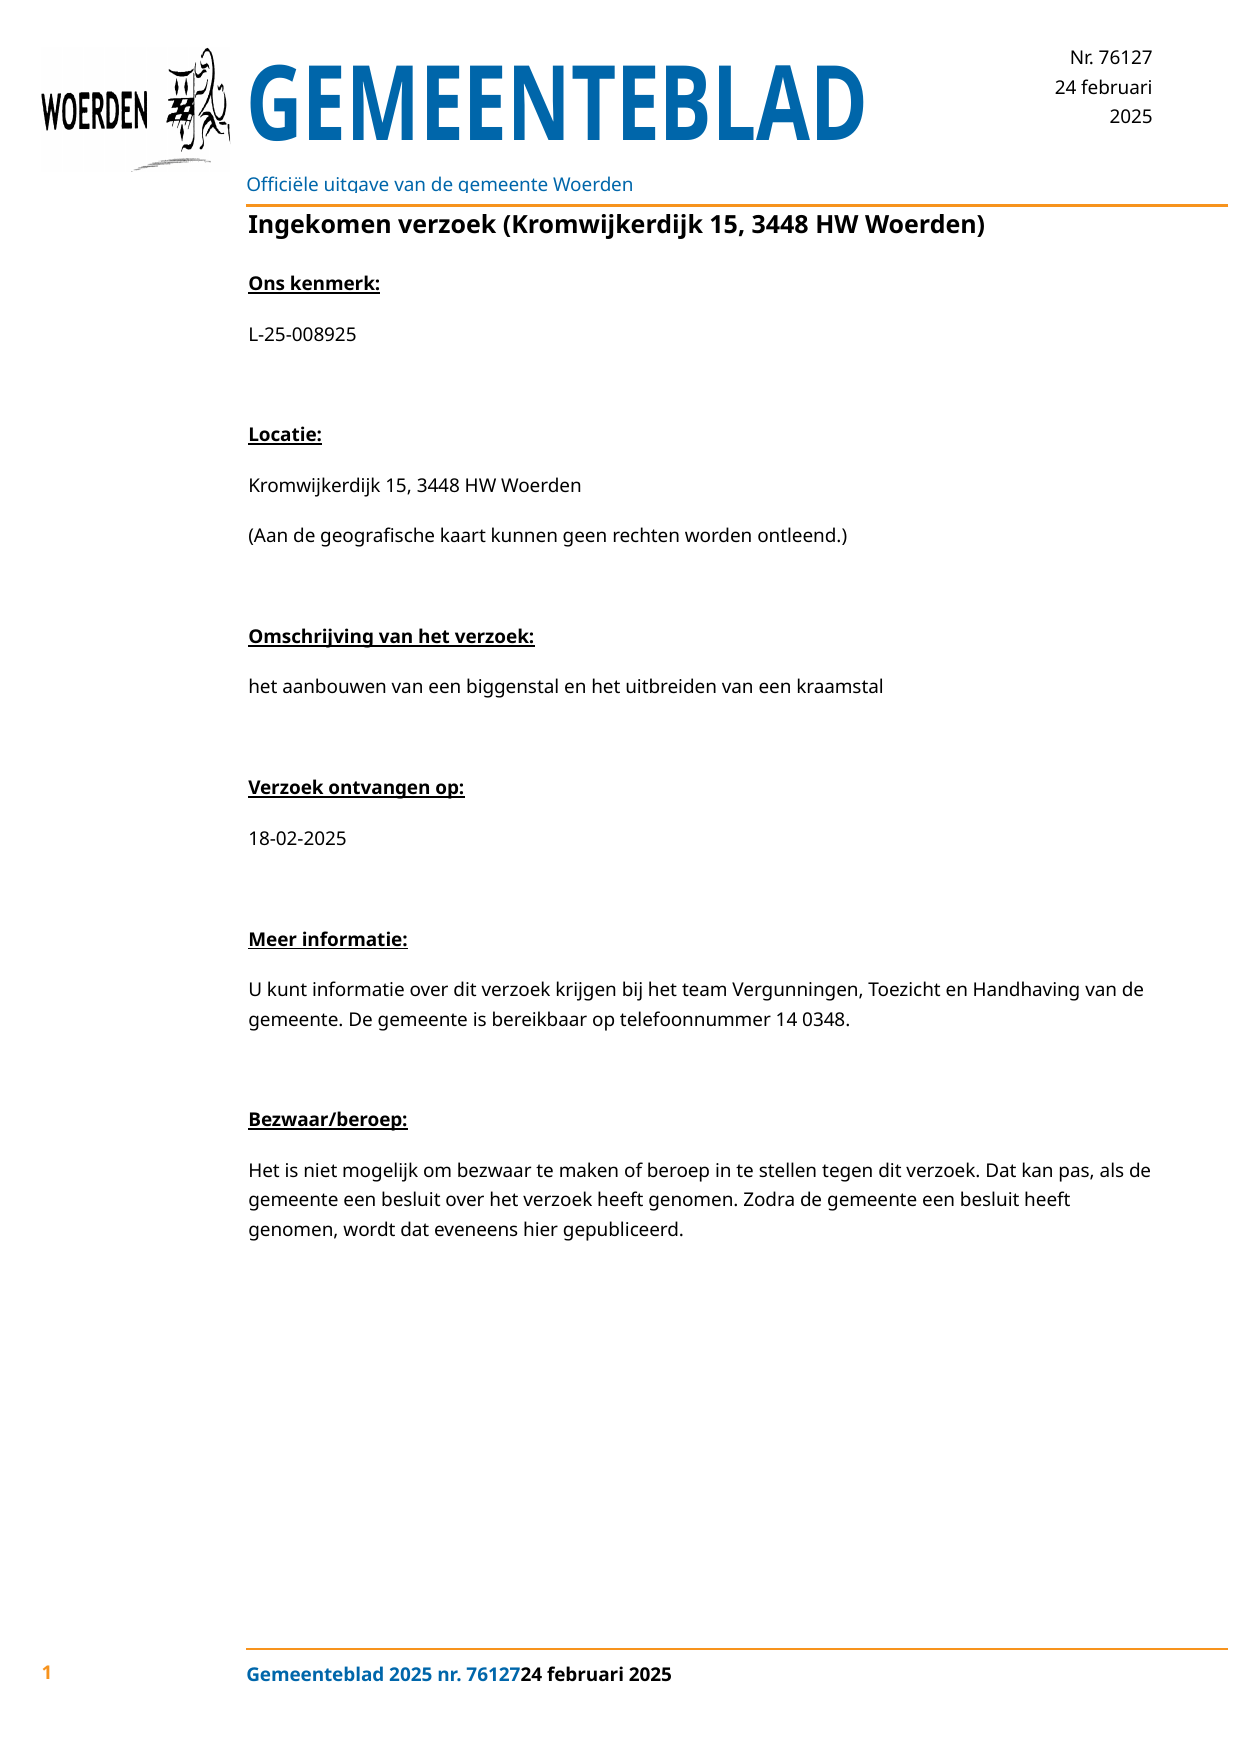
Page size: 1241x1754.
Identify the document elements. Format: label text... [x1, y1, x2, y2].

text Kromwijkerdijk 15, 3448 HW Woerden [248, 472, 1152, 498]
text Omschrijving van het verzoek: [248, 623, 1152, 649]
text 18-02-2025 [248, 825, 1152, 851]
text Het is niet mogelijk om bezwaar te maken of beroep in te stellen tegen dit verzoek. Dat kan pas, als de gemeente een besluit over het verzoek heeft genomen. Zodra de gemeente een besluit heeft genomen, wordt dat eveneens hier gepubliceerd. [248, 1157, 1152, 1242]
text L-25-008925 [248, 321, 1152, 346]
text Ons kenmerk: [248, 270, 1152, 296]
text Verzoek ontvangen op: [248, 774, 1152, 800]
text het aanbouwen van een biggenstal en het uitbreiden van een kraamstal [248, 674, 1152, 699]
text U kunt informatie over dit verzoek krijgen bij het team Vergunningen, Toezicht en Handhaving van de gemeente. De gemeente is bereikbaar op telefoonnummer 14 0348. [248, 976, 1152, 1031]
text Meer informatie: [248, 926, 1152, 951]
picture [41, 47, 231, 172]
text (Aan de geografische kaart kunnen geen rechten worden ontleend.) [248, 522, 1152, 548]
text Locatie: [248, 422, 1152, 447]
text Ingekomen verzoek (Kromwijkerdijk 15, 3448 HW Woerden) [248, 207, 1152, 241]
text Bezwaar/beroep: [248, 1107, 1152, 1132]
